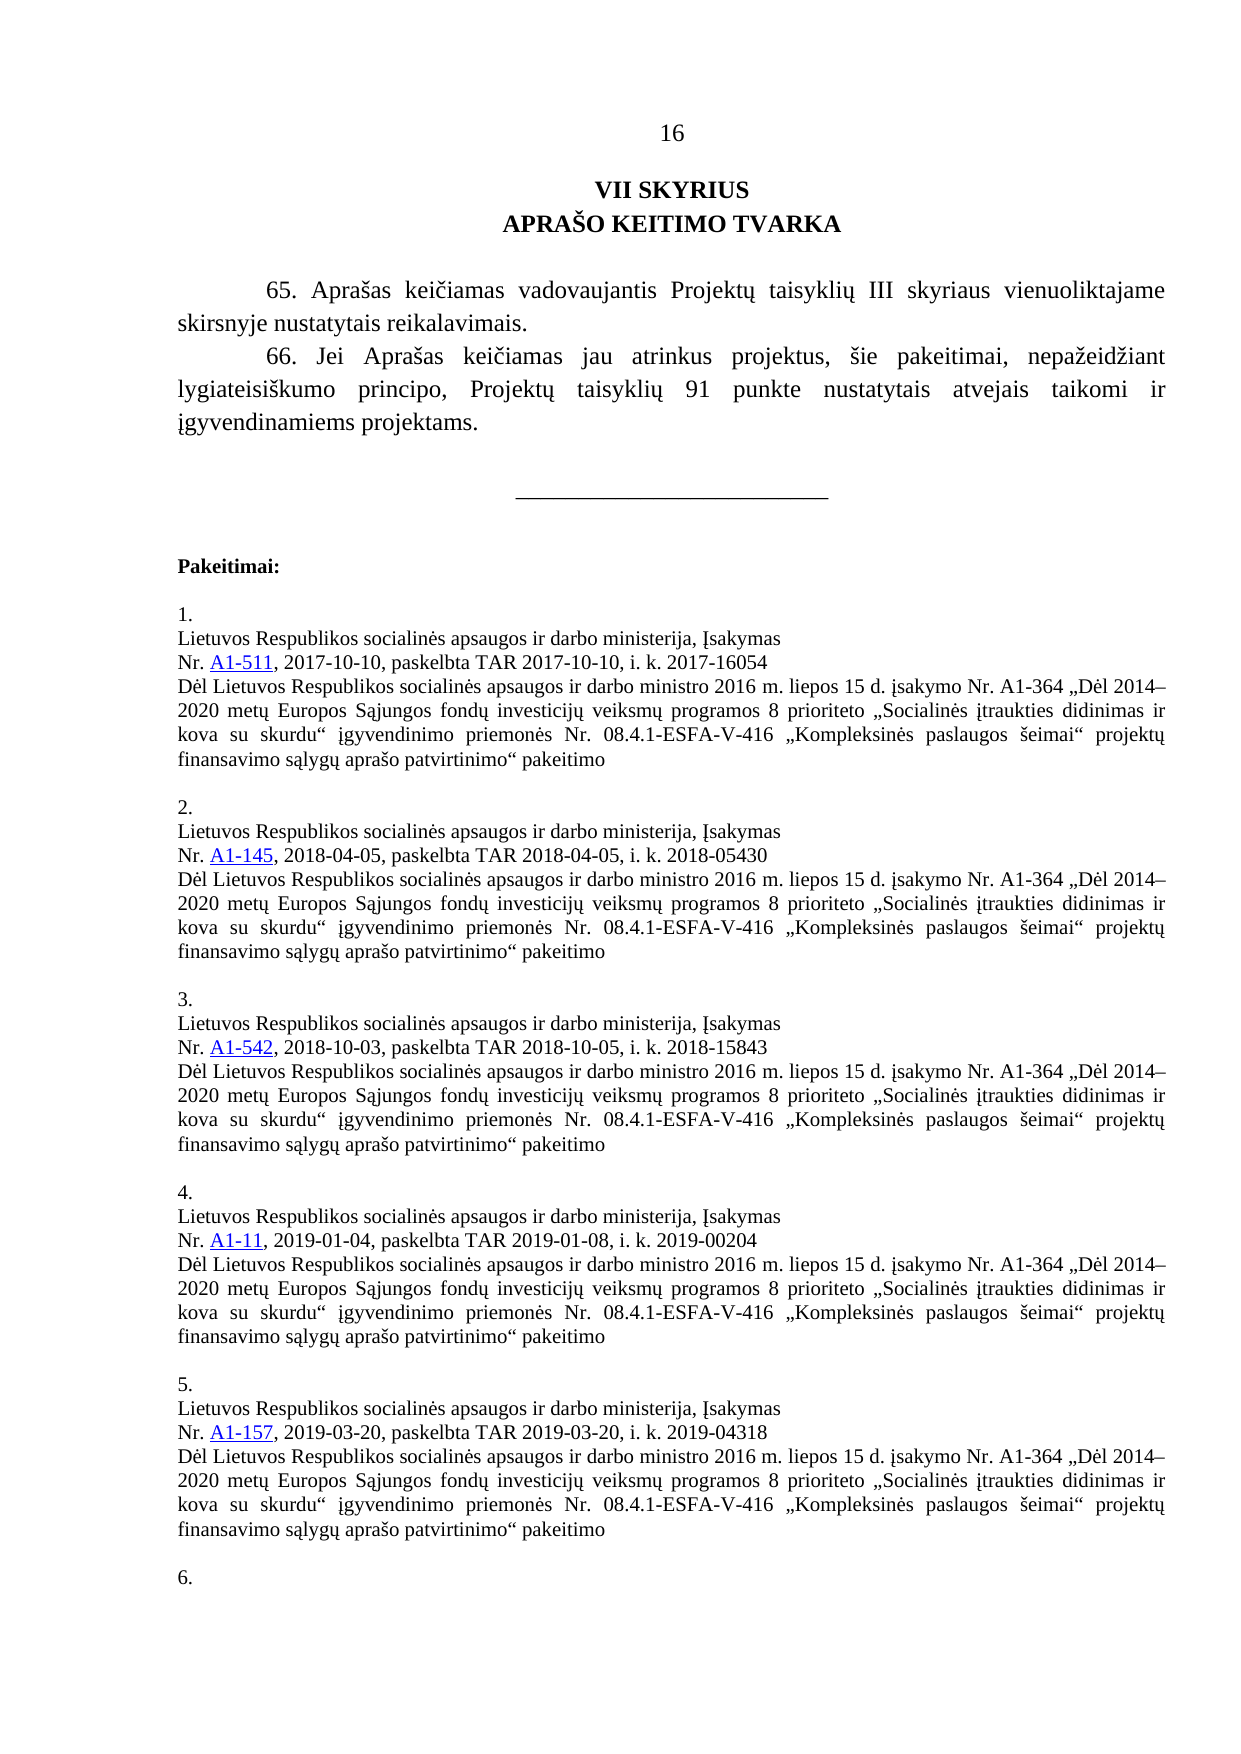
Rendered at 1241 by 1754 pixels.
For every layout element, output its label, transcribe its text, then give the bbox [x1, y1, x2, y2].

text 2. [177, 794, 1166, 819]
text Nr. A1-145, 2018-04-05, paskelbta TAR 2018-04-05, i. k. 2018-05430 [177, 843, 1166, 867]
text 6. [177, 1564, 1166, 1589]
text APRAŠO KEITIMO TVARKA [177, 209, 1166, 237]
text Nr. A1-511, 2017-10-10, paskelbta TAR 2017-10-10, i. k. 2017-16054 [177, 650, 1166, 674]
text _________________________ [177, 473, 1166, 502]
text Lietuvos Respublikos socialinės apsaugos ir darbo ministerija, Įsakymas [177, 1011, 1166, 1035]
text 4. [177, 1179, 1166, 1204]
text Pakeitimai: [177, 554, 1166, 578]
text Lietuvos Respublikos socialinės apsaugos ir darbo ministerija, Įsakymas [177, 819, 1166, 843]
text VII SKYRIUS [177, 176, 1166, 204]
text 65. Aprašas keičiamas vadovaujantis Projektų taisyklių III skyriaus vienuoliktajame skirsnyje nustatytais reikalavimais. [177, 275, 1166, 336]
text Lietuvos Respublikos socialinės apsaugos ir darbo ministerija, Įsakymas [177, 626, 1166, 650]
text Nr. A1-157, 2019-03-20, paskelbta TAR 2019-03-20, i. k. 2019-04318 [177, 1420, 1166, 1444]
text Dėl Lietuvos Respublikos socialinės apsaugos ir darbo ministro 2016 m. liepos 15 d. įsakymo Nr. A1-364 „Dėl 2014–2020 metų Europos Sąjungos fondų investicijų veiksmų programos 8 prioriteto „Socialinės įtraukties didinimas ir kova su skurdu“ įgyvendinimo priemonės Nr. 08.4.1-ESFA-V-416 „Kompleksinės paslaugos šeimai“ projektų finansavimo sąlygų aprašo patvirtinimo“ pakeitimo [177, 1059, 1166, 1156]
text Dėl Lietuvos Respublikos socialinės apsaugos ir darbo ministro 2016 m. liepos 15 d. įsakymo Nr. A1-364 „Dėl 2014–2020 metų Europos Sąjungos fondų investicijų veiksmų programos 8 prioriteto „Socialinės įtraukties didinimas ir kova su skurdu“ įgyvendinimo priemonės Nr. 08.4.1-ESFA-V-416 „Kompleksinės paslaugos šeimai“ projektų finansavimo sąlygų aprašo patvirtinimo“ pakeitimo [177, 1252, 1166, 1348]
text Nr. A1-11, 2019-01-04, paskelbta TAR 2019-01-08, i. k. 2019-00204 [177, 1228, 1166, 1252]
text Lietuvos Respublikos socialinės apsaugos ir darbo ministerija, Įsakymas [177, 1204, 1166, 1228]
text 1. [177, 602, 1166, 626]
text 3. [177, 987, 1166, 1011]
text Dėl Lietuvos Respublikos socialinės apsaugos ir darbo ministro 2016 m. liepos 15 d. įsakymo Nr. A1-364 „Dėl 2014–2020 metų Europos Sąjungos fondų investicijų veiksmų programos 8 prioriteto „Socialinės įtraukties didinimas ir kova su skurdu“ įgyvendinimo priemonės Nr. 08.4.1-ESFA-V-416 „Kompleksinės paslaugos šeimai“ projektų finansavimo sąlygų aprašo patvirtinimo“ pakeitimo [177, 1444, 1166, 1541]
text 66. Jei Aprašas keičiamas jau atrinkus projektus, šie pakeitimai, nepažeidžiant lygiateisiškumo principo, Projektų taisyklių 91 punkte nustatytais atvejais taikomi ir įgyvendinamiems projektams. [177, 341, 1166, 436]
text Lietuvos Respublikos socialinės apsaugos ir darbo ministerija, Įsakymas [177, 1396, 1166, 1420]
text Nr. A1-542, 2018-10-03, paskelbta TAR 2018-10-05, i. k. 2018-15843 [177, 1035, 1166, 1059]
text 5. [177, 1372, 1166, 1396]
text Dėl Lietuvos Respublikos socialinės apsaugos ir darbo ministro 2016 m. liepos 15 d. įsakymo Nr. A1-364 „Dėl 2014–2020 metų Europos Sąjungos fondų investicijų veiksmų programos 8 prioriteto „Socialinės įtraukties didinimas ir kova su skurdu“ įgyvendinimo priemonės Nr. 08.4.1-ESFA-V-416 „Kompleksinės paslaugos šeimai“ projektų finansavimo sąlygų aprašo patvirtinimo“ pakeitimo [177, 674, 1166, 771]
text Dėl Lietuvos Respublikos socialinės apsaugos ir darbo ministro 2016 m. liepos 15 d. įsakymo Nr. A1-364 „Dėl 2014–2020 metų Europos Sąjungos fondų investicijų veiksmų programos 8 prioriteto „Socialinės įtraukties didinimas ir kova su skurdu“ įgyvendinimo priemonės Nr. 08.4.1-ESFA-V-416 „Kompleksinės paslaugos šeimai“ projektų finansavimo sąlygų aprašo patvirtinimo“ pakeitimo [177, 867, 1166, 963]
